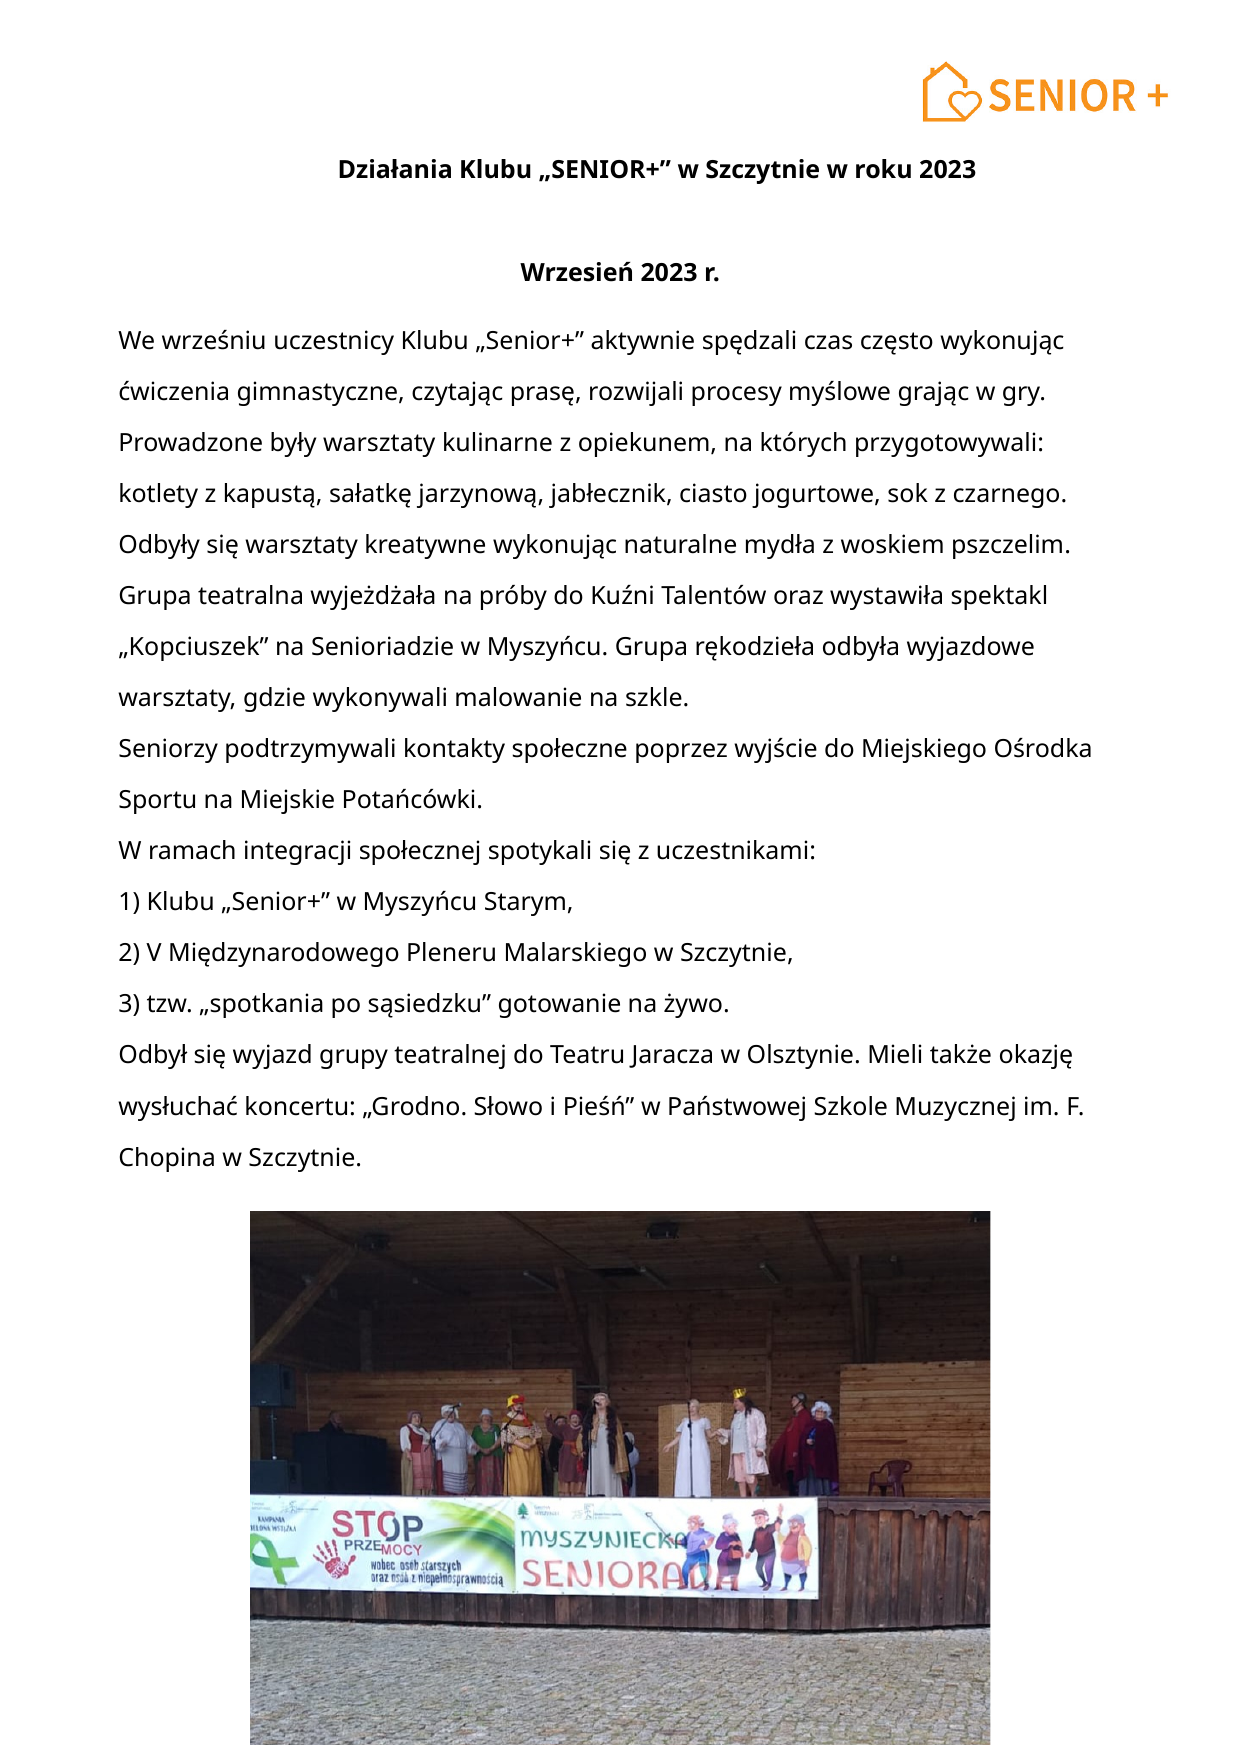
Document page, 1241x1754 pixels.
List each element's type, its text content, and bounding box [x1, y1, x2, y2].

picture [893, 41, 1199, 148]
list 3) tzw. „spotkania po sąsiedzku” gotowanie na żywo. [118, 986, 1122, 1020]
list We wrześniu uczestnicy Klubu „Senior+” aktywnie spędzali czas często wykonując ćwiczenia gimnastyczne, czytając prasę, rozwijali procesy myślowe grając w gry. Prowadzone były warsztaty kulinarne z opiekunem, na których przygotowywali: kotlety z kapustą, sałatkę jarzynową, jabłecznik, ciasto jogurtowe, sok z czarnego. Odbyły się warsztaty kreatywne wykonując naturalne mydła z woskiem pszczelim. Grupa teatralna wyjeżdżała na próby do Kuźni Talentów oraz wystawiła spektakl „Kopciuszek” na Senioriadzie w Myszyńcu. Grupa rękodzieła odbyła wyjazdowe warsztaty, gdzie wykonywali malowanie na szkle. [118, 322, 1122, 714]
text Wrzesień 2023 r. [118, 254, 1122, 288]
list 1) Klubu „Senior+” w Myszyńcu Starym, [118, 884, 1122, 918]
list 2) V Międzynarodowego Pleneru Malarskiego w Szczytnie, [118, 935, 1122, 969]
list Odbył się wyjazd grupy teatralnej do Teatru Jaracza w Olsztynie. Mieli także okazję wysłuchać koncertu: „Grodno. Słowo i Pieśń” w Państwowej Szkole Muzycznej im. F. Chopina w Szczytnie. [118, 1037, 1122, 1173]
picture [250, 1211, 991, 1745]
text Działania Klubu „SENIOR+” w Szczytnie w roku 2023 [118, 152, 1122, 186]
list Seniorzy podtrzymywali kontakty społeczne poprzez wyjście do Miejskiego Ośrodka Sportu na Miejskie Potańcówki. [118, 731, 1122, 816]
list W ramach integracji społecznej spotykali się z uczestnikami: [118, 833, 1122, 867]
